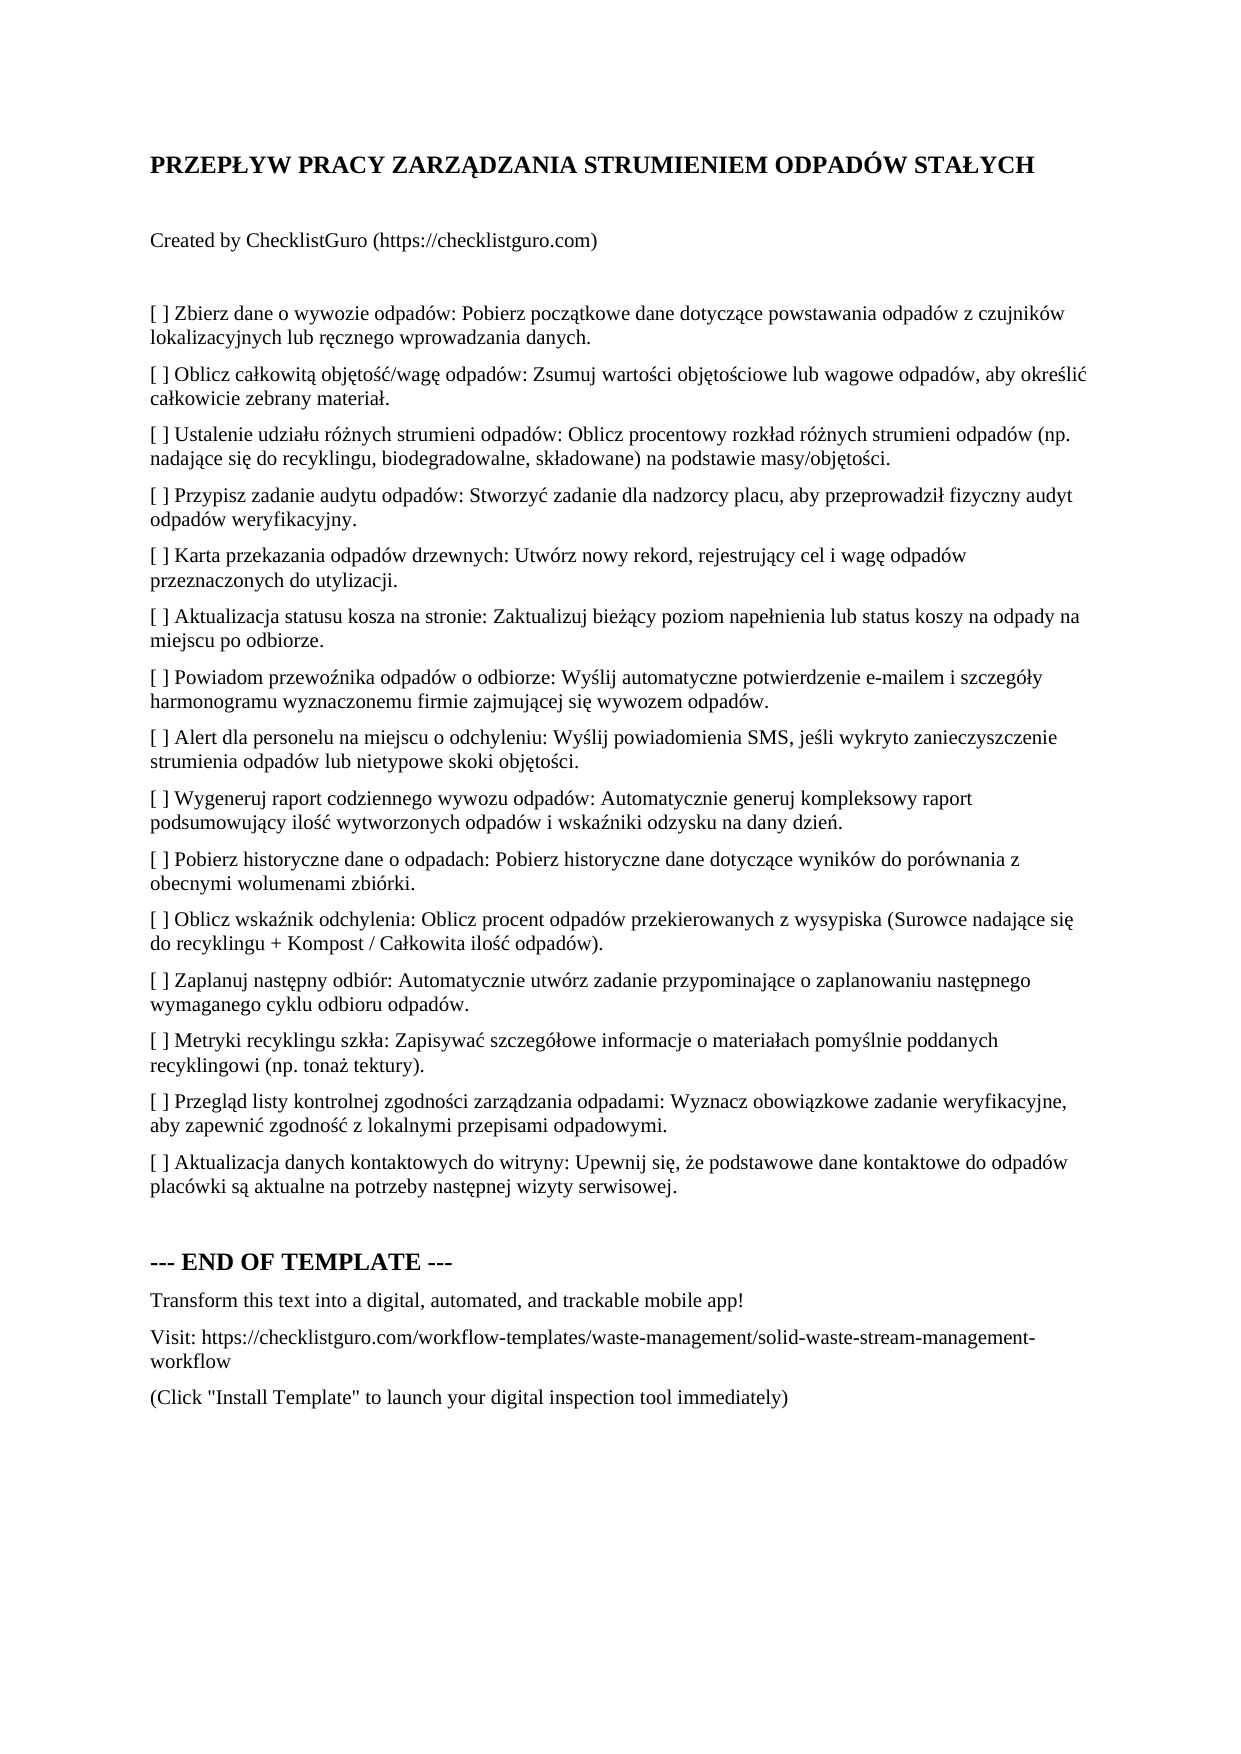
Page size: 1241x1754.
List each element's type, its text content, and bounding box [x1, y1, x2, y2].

text [ ] Powiadom przewoźnika odpadów o odbiorze: Wyślij automatyczne potwierdzenie e-mailem i szczegóły harmonogramu wyznaczonemu firmie zajmującej się wywozem odpadów. [150, 665, 1090, 713]
text [ ] Pobierz historyczne dane o odpadach: Pobierz historyczne dane dotyczące wyników do porównania z obecnymi wolumenami zbiórki. [150, 847, 1090, 895]
text [ ] Wygeneruj raport codziennego wywozu odpadów: Automatycznie generuj kompleksowy raport podsumowujący ilość wytworzonych odpadów i wskaźniki odzysku na dany dzień. [150, 786, 1090, 834]
text [ ] Przegląd listy kontrolnej zgodności zarządzania odpadami: Wyznacz obowiązkowe zadanie weryfikacyjne, aby zapewnić zgodność z lokalnymi przepisami odpadowymi. [150, 1089, 1090, 1137]
text --- END OF TEMPLATE --- [150, 1247, 1090, 1276]
text [ ] Oblicz wskaźnik odchylenia: Oblicz procent odpadów przekierowanych z wysypiska (Surowce nadające się do recyklingu + Kompost / Całkowita ilość odpadów). [150, 907, 1090, 955]
text Transform this text into a digital, automated, and trackable mobile app! [150, 1288, 1090, 1312]
text [ ] Alert dla personelu na miejscu o odchyleniu: Wyślij powiadomienia SMS, jeśli wykryto zanieczyszczenie strumienia odpadów lub nietypowe skoki objętości. [150, 725, 1090, 773]
text PRZEPŁYW PRACY ZARZĄDZANIA STRUMIENIEM ODPADÓW STAŁYCH [150, 150, 1090, 179]
text Visit: https://checklistguro.com/workflow-templates/waste-management/solid-waste-stream-management-workflow [150, 1325, 1090, 1373]
text [ ] Ustalenie udziału różnych strumieni odpadów: Oblicz procentowy rozkład różnych strumieni odpadów (np. nadające się do recyklingu, biodegradowalne, składowane) na podstawie masy/objętości. [150, 422, 1090, 470]
text Created by ChecklistGuro (https://checklistguro.com) [150, 228, 1090, 252]
text [ ] Karta przekazania odpadów drzewnych: Utwórz nowy rekord, rejestrujący cel i wagę odpadów przeznaczonych do utylizacji. [150, 543, 1090, 592]
text (Click "Install Template" to launch your digital inspection tool immediately) [150, 1385, 1090, 1409]
text [ ] Aktualizacja statusu kosza na stronie: Zaktualizuj bieżący poziom napełnienia lub status koszy na odpady na miejscu po odbiorze. [150, 604, 1090, 652]
text [ ] Aktualizacja danych kontaktowych do witryny: Upewnij się, że podstawowe dane kontaktowe do odpadów placówki są aktualne na potrzeby następnej wizyty serwisowej. [150, 1150, 1090, 1198]
text [ ] Przypisz zadanie audytu odpadów: Stworzyć zadanie dla nadzorcy placu, aby przeprowadził fizyczny audyt odpadów weryfikacyjny. [150, 483, 1090, 531]
text [ ] Metryki recyklingu szkła: Zapisywać szczegółowe informacje o materiałach pomyślnie poddanych recyklingowi (np. tonaż tektury). [150, 1028, 1090, 1077]
text [ ] Oblicz całkowitą objętość/wagę odpadów: Zsumuj wartości objętościowe lub wagowe odpadów, aby określić całkowicie zebrany materiał. [150, 362, 1090, 410]
text [ ] Zbierz dane o wywozie odpadów: Pobierz początkowe dane dotyczące powstawania odpadów z czujników lokalizacyjnych lub ręcznego wprowadzania danych. [150, 301, 1090, 349]
text [ ] Zaplanuj następny odbiór: Automatycznie utwórz zadanie przypominające o zaplanowaniu następnego wymaganego cyklu odbioru odpadów. [150, 968, 1090, 1016]
